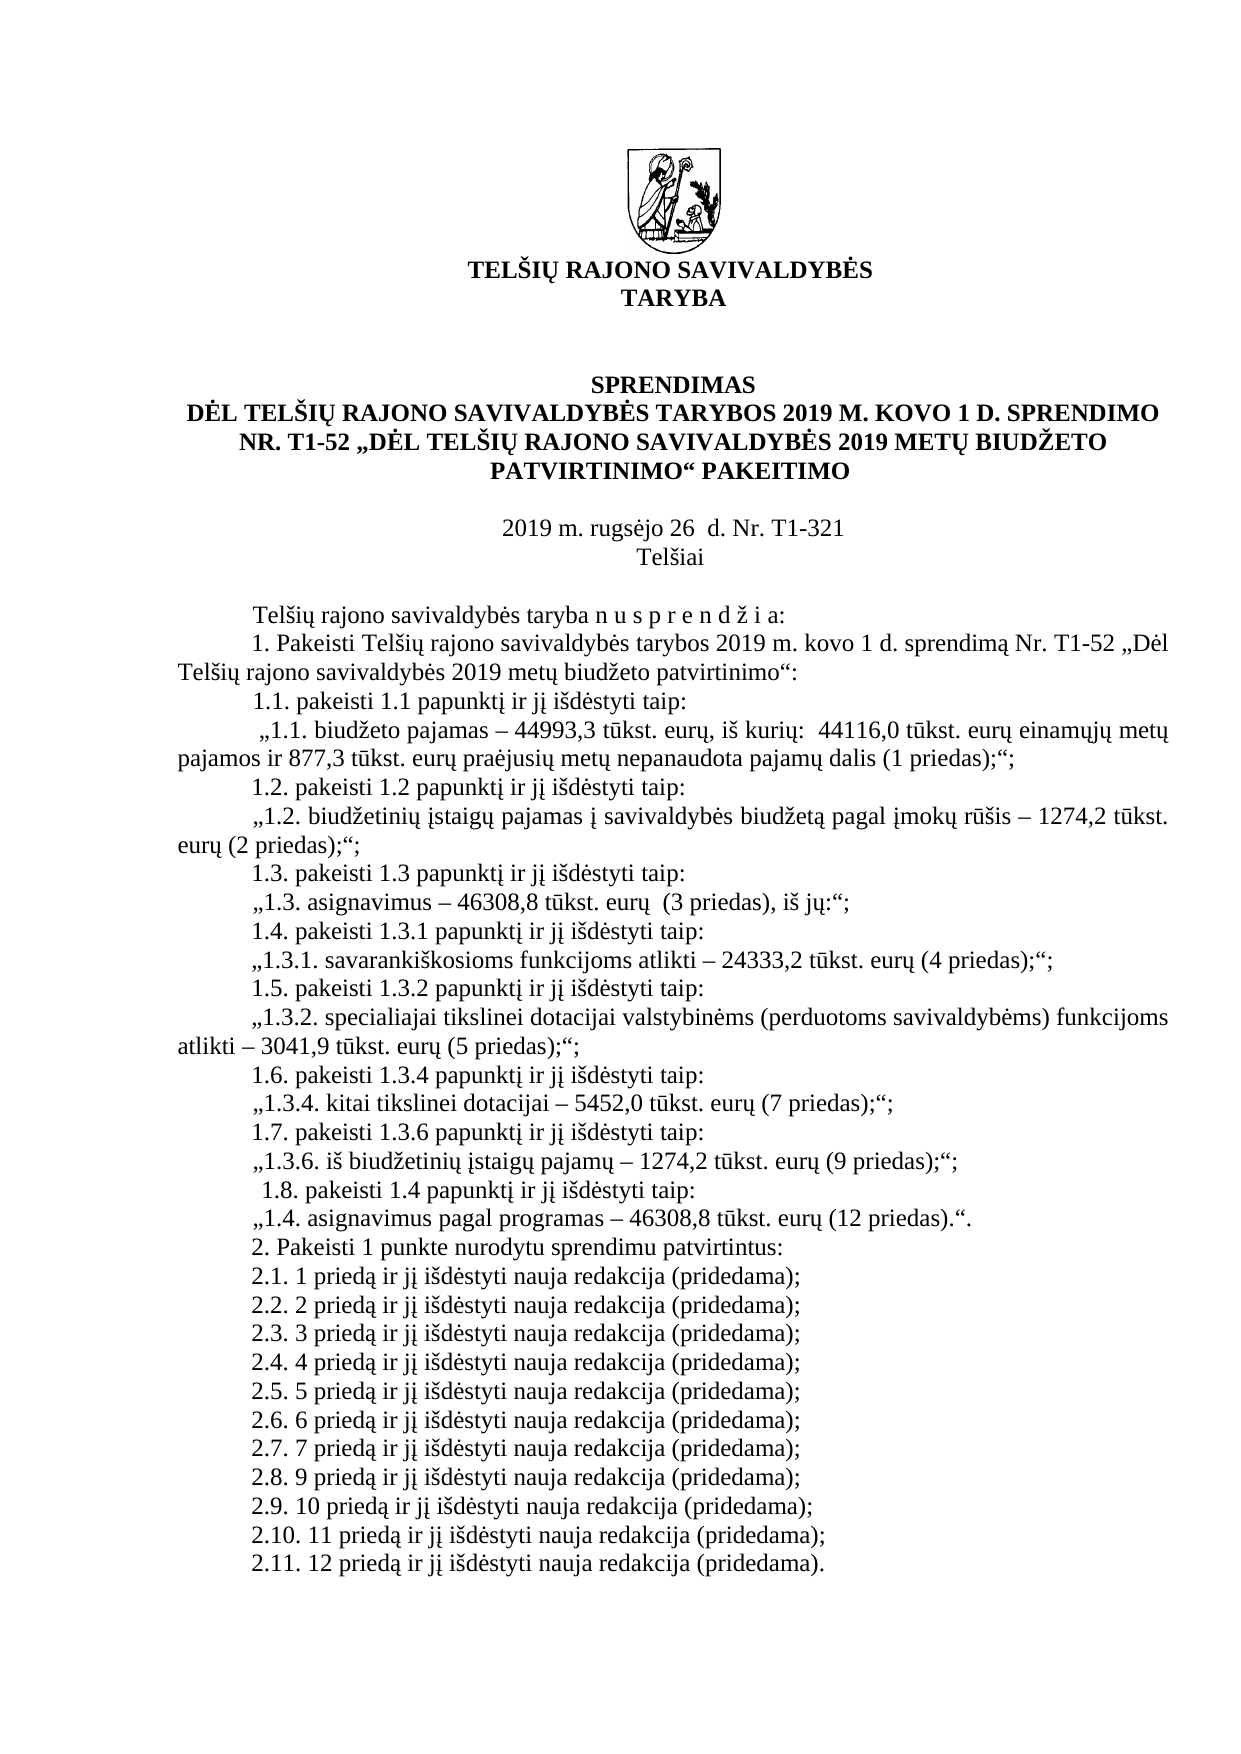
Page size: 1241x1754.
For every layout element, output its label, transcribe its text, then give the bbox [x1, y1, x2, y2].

text „1.4. asignavimus pagal programas – 46308,8 tūkst. eurų (12 priedas).“. [177, 1203, 1169, 1232]
text „1.3.4. kitai tikslinei dotacijai – 5452,0 tūkst. eurų (7 priedas);“; [177, 1088, 1169, 1117]
text 2.4. 4 priedą ir jį išdėstyti nauja redakcija (pridedama); [177, 1347, 1169, 1376]
text 2.3. 3 priedą ir jį išdėstyti nauja redakcija (pridedama); [177, 1318, 1169, 1347]
text 2.2. 2 priedą ir jį išdėstyti nauja redakcija (pridedama); [177, 1290, 1169, 1318]
text 2019 m. rugsėjo 26 d. Nr. T1-321 [177, 513, 1169, 542]
text 2.8. 9 priedą ir jį išdėstyti nauja redakcija (pridedama); [177, 1462, 1169, 1491]
text 1. Pakeisti Telšių rajono savivaldybės tarybos 2019 m. kovo 1 d. sprendimą Nr. T1-52 „Dėl Telšių rajono savivaldybės 2019 metų biudžeto patvirtinimo“: [177, 628, 1169, 686]
text 1.4. pakeisti 1.3.1 papunktį ir jį išdėstyti taip: [177, 916, 1169, 945]
text 2.6. 6 priedą ir jį išdėstyti nauja redakcija (pridedama); [177, 1405, 1169, 1433]
text 1.7. pakeisti 1.3.6 papunktį ir jį išdėstyti taip: [177, 1117, 1169, 1146]
text 2. Pakeisti 1 punkte nurodytu sprendimu patvirtintus: [177, 1232, 1169, 1261]
text 1.6. pakeisti 1.3.4 papunktį ir jį išdėstyti taip: [177, 1060, 1169, 1088]
text 2.7. 7 priedą ir jį išdėstyti nauja redakcija (pridedama); [177, 1433, 1169, 1462]
text „1.1. biudžeto pajamas – 44993,3 tūkst. eurų, iš kurių: 44116,0 tūkst. eurų einamųjų metų pajamos ir 877,3 tūkst. eurų praėjusių metų nepanaudota pajamų dalis (1 priedas);“; [177, 715, 1169, 772]
text 1.2. pakeisti 1.2 papunktį ir jį išdėstyti taip: [177, 772, 1169, 801]
text „1.2. biudžetinių įstaigų pajamas į savivaldybės biudžetą pagal įmokų rūšis – 1274,2 tūkst. eurų (2 priedas);“; [177, 801, 1169, 858]
text 1.5. pakeisti 1.3.2 papunktį ir jį išdėstyti taip: [177, 973, 1169, 1002]
text SPRENDIMAS [177, 370, 1169, 398]
text 2.9. 10 priedą ir jį išdėstyti nauja redakcija (pridedama); [177, 1491, 1169, 1520]
text DĖL TELŠIŲ RAJONO SAVIVALDYBĖS TARYBOS 2019 M. KOVO 1 D. SPRENDIMO NR. T1-52 „DĖL TELŠIŲ RAJONO SAVIVALDYBĖS 2019 METŲ BIUDŽETO PATVIRTINIMO“ PAKEITIMO [177, 398, 1169, 485]
text 2.5. 5 priedą ir jį išdėstyti nauja redakcija (pridedama); [177, 1376, 1169, 1405]
text 2.1. 1 priedą ir jį išdėstyti nauja redakcija (pridedama); [177, 1261, 1169, 1290]
text „1.3.1. savarankiškosioms funkcijoms atlikti – 24333,2 tūkst. eurų (4 priedas);“; [177, 945, 1169, 973]
text „1.3.2. specialiajai tikslinei dotacijai valstybinėms (perduotoms savivaldybėms) funkcijoms atlikti – 3041,9 tūkst. eurų (5 priedas);“; [177, 1002, 1169, 1060]
text 1.3. pakeisti 1.3 papunktį ir jį išdėstyti taip: [177, 858, 1169, 887]
text „1.3. asignavimus – 46308,8 tūkst. eurų (3 priedas), iš jų:“; [177, 887, 1169, 916]
text Telšių rajono savivaldybės taryba nusprendžia: [177, 600, 1169, 628]
text Telšiai [177, 542, 1169, 571]
text 1.8. pakeisti 1.4 papunktį ir jį išdėstyti taip: [177, 1175, 1169, 1203]
text TELŠIŲ RAJONO SAVIVALDYBĖS [177, 255, 1169, 283]
text 2.11. 12 priedą ir jį išdėstyti nauja redakcija (pridedama). [177, 1548, 1169, 1577]
text 2.10. 11 priedą ir jį išdėstyti nauja redakcija (pridedama); [177, 1520, 1169, 1548]
text 1.1. pakeisti 1.1 papunktį ir jį išdėstyti taip: [177, 686, 1169, 715]
text „1.3.6. iš biudžetinių įstaigų pajamų – 1274,2 tūkst. eurų (9 priedas);“; [177, 1146, 1169, 1175]
text TARYBA [177, 283, 1169, 312]
